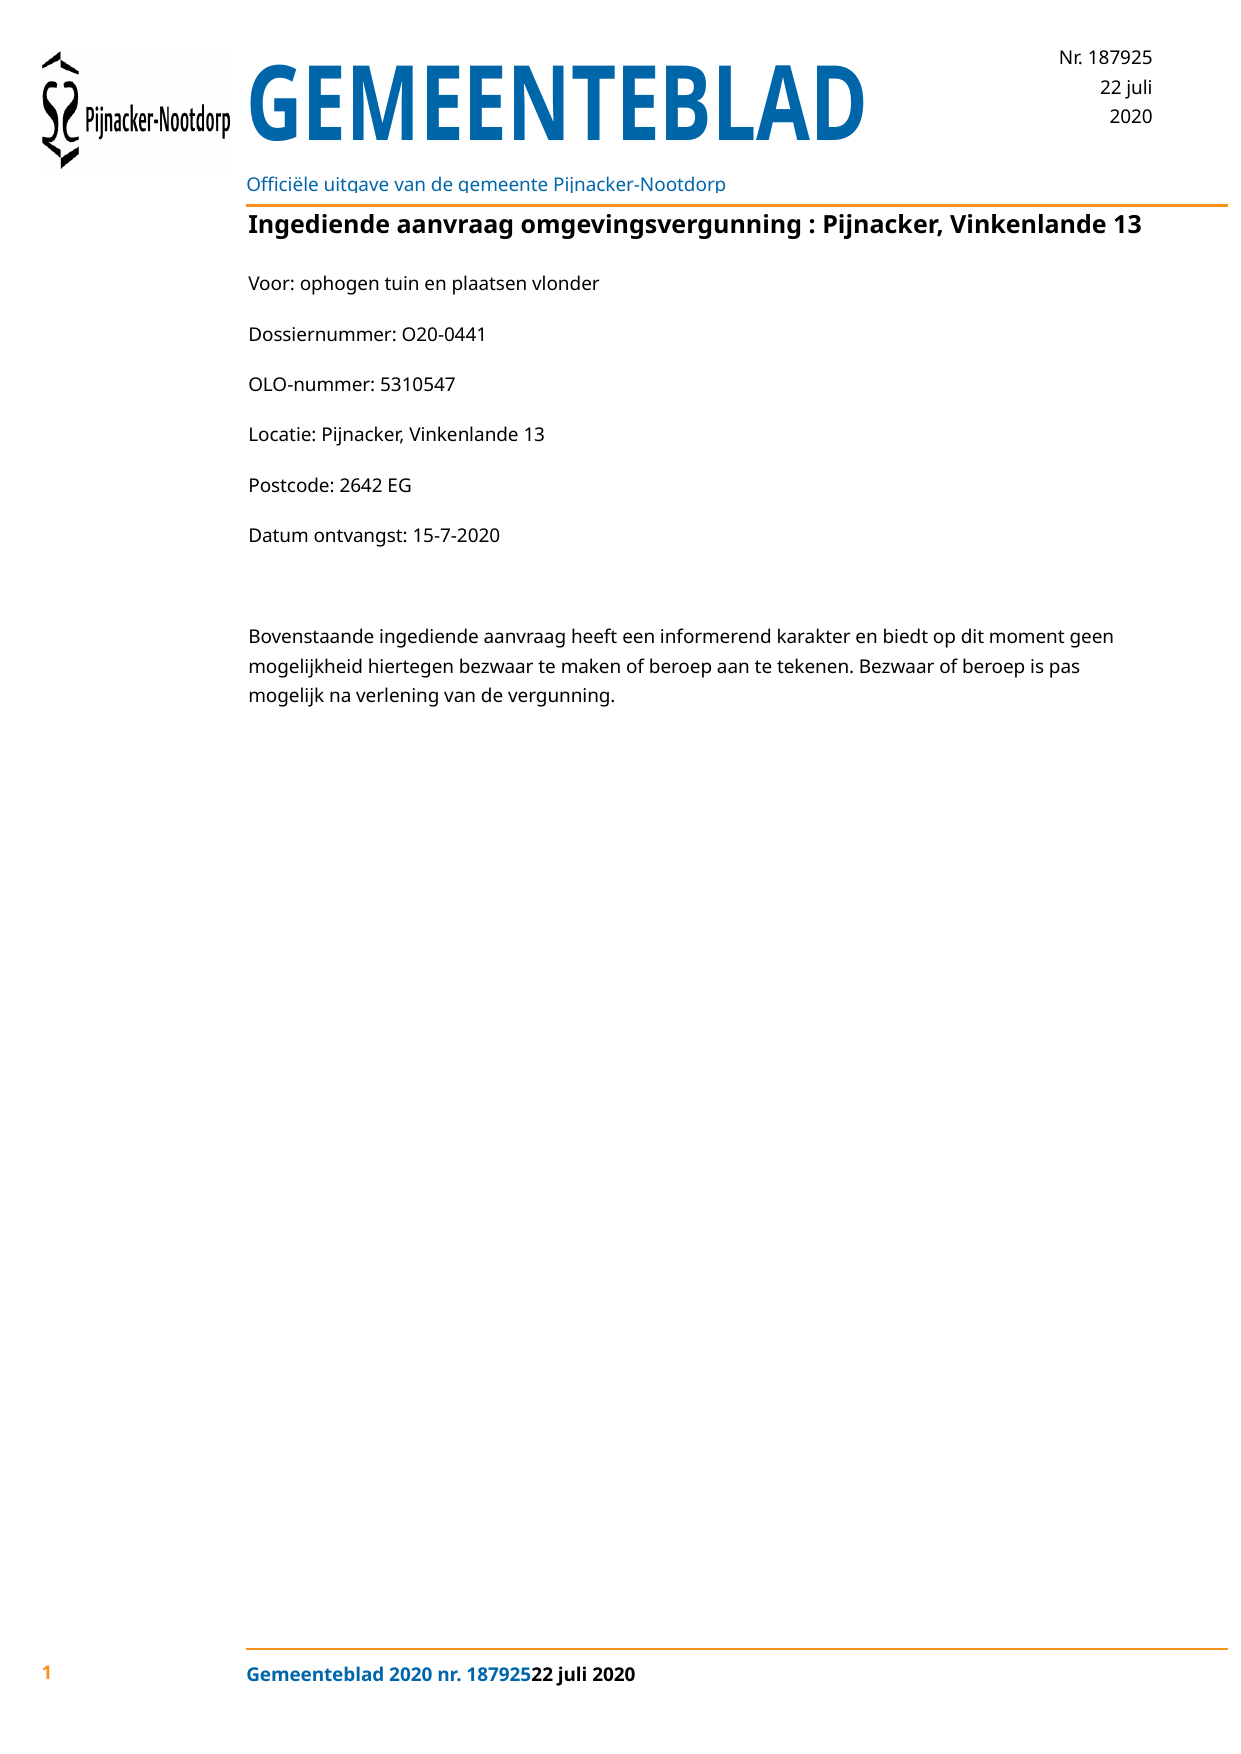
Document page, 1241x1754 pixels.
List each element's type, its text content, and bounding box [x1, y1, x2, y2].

text Ingediende aanvraag omgevingsvergunning : Pijnacker, Vinkenlande 13 [248, 207, 1152, 241]
text Datum ontvangst: 15-7-2020 [248, 522, 1152, 548]
picture [41, 47, 231, 172]
text Bovenstaande ingediende aanvraag heeft een informerend karakter en biedt op dit moment geen mogelijkheid hiertegen bezwaar te maken of beroep aan te tekenen. Bezwaar of beroep is pas mogelijk na verlening van de vergunning. [248, 623, 1152, 708]
text Postcode: 2642 EG [248, 472, 1152, 498]
text Dossiernummer: O20-0441 [248, 321, 1152, 346]
text Locatie: Pijnacker, Vinkenlande 13 [248, 422, 1152, 447]
text Voor: ophogen tuin en plaatsen vlonder [248, 270, 1152, 296]
text OLO-nummer: 5310547 [248, 371, 1152, 397]
